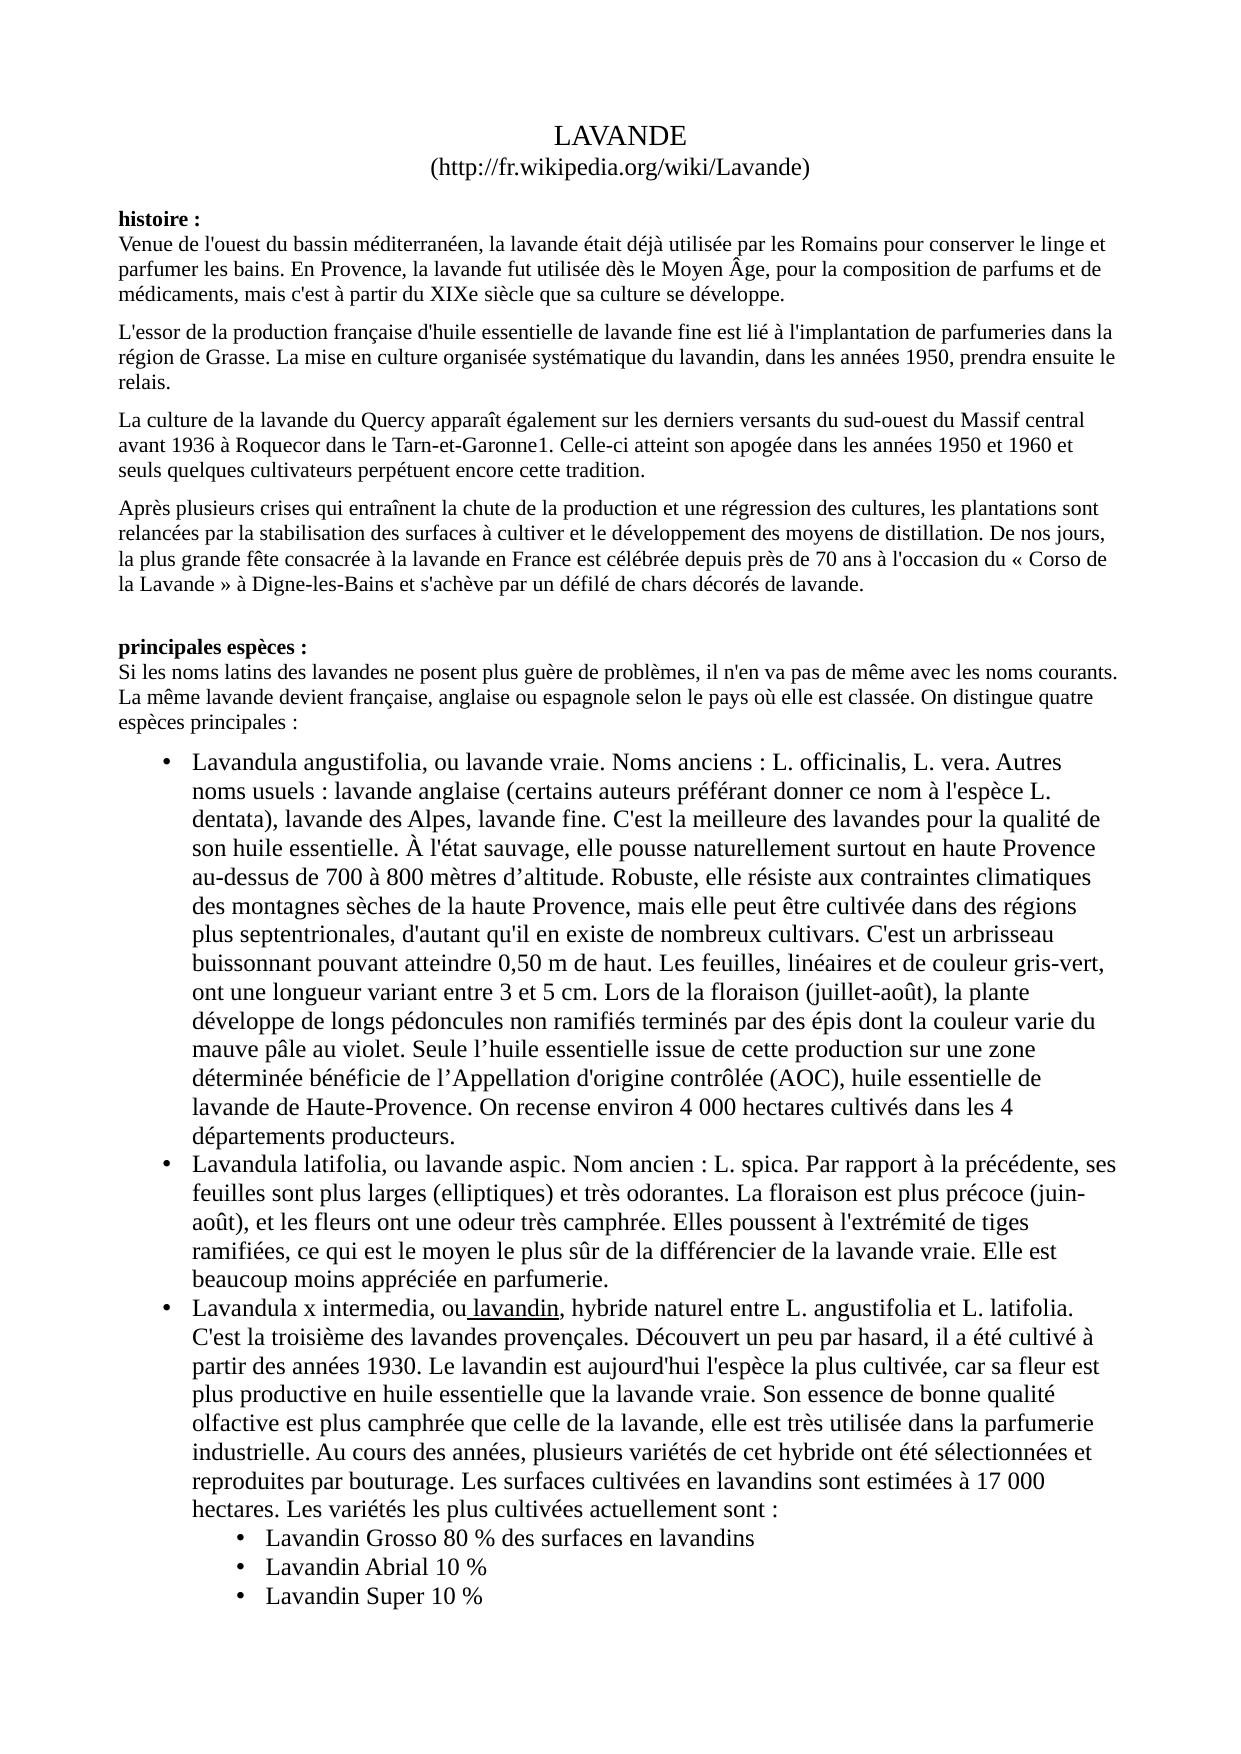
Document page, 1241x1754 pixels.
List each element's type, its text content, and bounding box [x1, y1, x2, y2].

text Venue de l'ouest du bassin méditerranéen, la lavande était déjà utilisée par les Romains pour conserver le linge et parfumer les bains. En Provence, la lavande fut utilisée dès le Moyen Âge, pour la composition de parfums et de médicaments, mais c'est à partir du XIXe siècle que sa culture se développe. [118, 231, 1122, 306]
text La culture de la lavande du Quercy apparaît également sur les derniers versants du sud-ouest du Massif central avant 1936 à Roquecor dans le Tarn-et-Garonne1. Celle-ci atteint son apogée dans les années 1950 et 1960 et seuls quelques cultivateurs perpétuent encore cette tradition. [118, 407, 1122, 483]
text Après plusieurs crises qui entraînent la chute de la production et une régression des cultures, les plantations sont relancées par la stabilisation des surfaces à cultiver et le développement des moyens de distillation. De nos jours, la plus grande fête consacrée à la lavande en France est célébrée depuis près de 70 ans à l'occasion du « Corso de la Lavande » à Digne-les-Bains et s'achève par un défilé de chars décorés de lavande. [118, 495, 1122, 596]
text LAVANDE [118, 118, 1122, 152]
list Lavandin Abrial 10 % [236, 1552, 1122, 1581]
list Lavandula latifolia, ou lavande aspic. Nom ancien : L. spica. Par rapport à la précédente, ses feuilles sont plus larges (elliptiques) et très odorantes. La floraison est plus précoce (juin-août), et les fleurs ont une odeur très camphrée. Elles poussent à l'extrémité de tiges ramifiées, ce qui est le moyen le plus sûr de la différencier de la lavande vraie. Elle est beaucoup moins appréciée en parfumerie. [162, 1149, 1122, 1293]
text principales espèces : [118, 634, 1122, 659]
list Lavandin Grosso 80 % des surfaces en lavandins [236, 1523, 1122, 1552]
list Lavandula angustifolia, ou lavande vraie. Noms anciens : L. officinalis, L. vera. Autres noms usuels : lavande anglaise (certains auteurs préférant donner ce nom à l'espèce L. dentata), lavande des Alpes, lavande fine. C'est la meilleure des lavandes pour la qualité de son huile essentielle. À l'état sauvage, elle pousse naturellement surtout en haute Provence au-dessus de 700 à 800 mètres d’altitude. Robuste, elle résiste aux contraintes climatiques des montagnes sèches de la haute Provence, mais elle peut être cultivée dans des régions plus septentrionales, d'autant qu'il en existe de nombreux cultivars. C'est un arbrisseau buissonnant pouvant atteindre 0,50 m de haut. Les feuilles, linéaires et de couleur gris-vert, ont une longueur variant entre 3 et 5 cm. Lors de la floraison (juillet-août), la plante développe de longs pédoncules non ramifiés terminés par des épis dont la couleur varie du mauve pâle au violet. Seule l’huile essentielle issue de cette production sur une zone déterminée bénéficie de l’Appellation d'origine contrôlée (AOC), huile essentielle de lavande de Haute-Provence. On recense environ 4 000 hectares cultivés dans les 4 départements producteurs. [162, 747, 1122, 1149]
text (http://fr.wikipedia.org/wiki/Lavande) [118, 152, 1122, 180]
text histoire : [118, 206, 1122, 231]
list Lavandula x intermedia, ou lavandin, hybride naturel entre L. angustifolia et L. latifolia. C'est la troisième des lavandes provençales. Découvert un peu par hasard, il a été cultivé à partir des années 1930. Le lavandin est aujourd'hui l'espèce la plus cultivée, car sa fleur est plus productive en huile essentielle que la lavande vraie. Son essence de bonne qualité olfactive est plus camphrée que celle de la lavande, elle est très utilisée dans la parfumerie industrielle. Au cours des années, plusieurs variétés de cet hybride ont été sélectionnées et reproduites par bouturage. Les surfaces cultivées en lavandins sont estimées à 17 000 hectares. Les variétés les plus cultivées actuellement sont : [162, 1293, 1122, 1523]
text Si les noms latins des lavandes ne posent plus guère de problèmes, il n'en va pas de même avec les noms courants. La même lavande devient française, anglaise ou espagnole selon le pays où elle est classée. On distingue quatre espèces principales : [118, 659, 1122, 734]
list Lavandin Super 10 % [236, 1581, 1122, 1609]
text L'essor de la production française d'huile essentielle de lavande fine est lié à l'implantation de parfumeries dans la région de Grasse. La mise en culture organisée systématique du lavandin, dans les années 1950, prendra ensuite le relais. [118, 319, 1122, 394]
